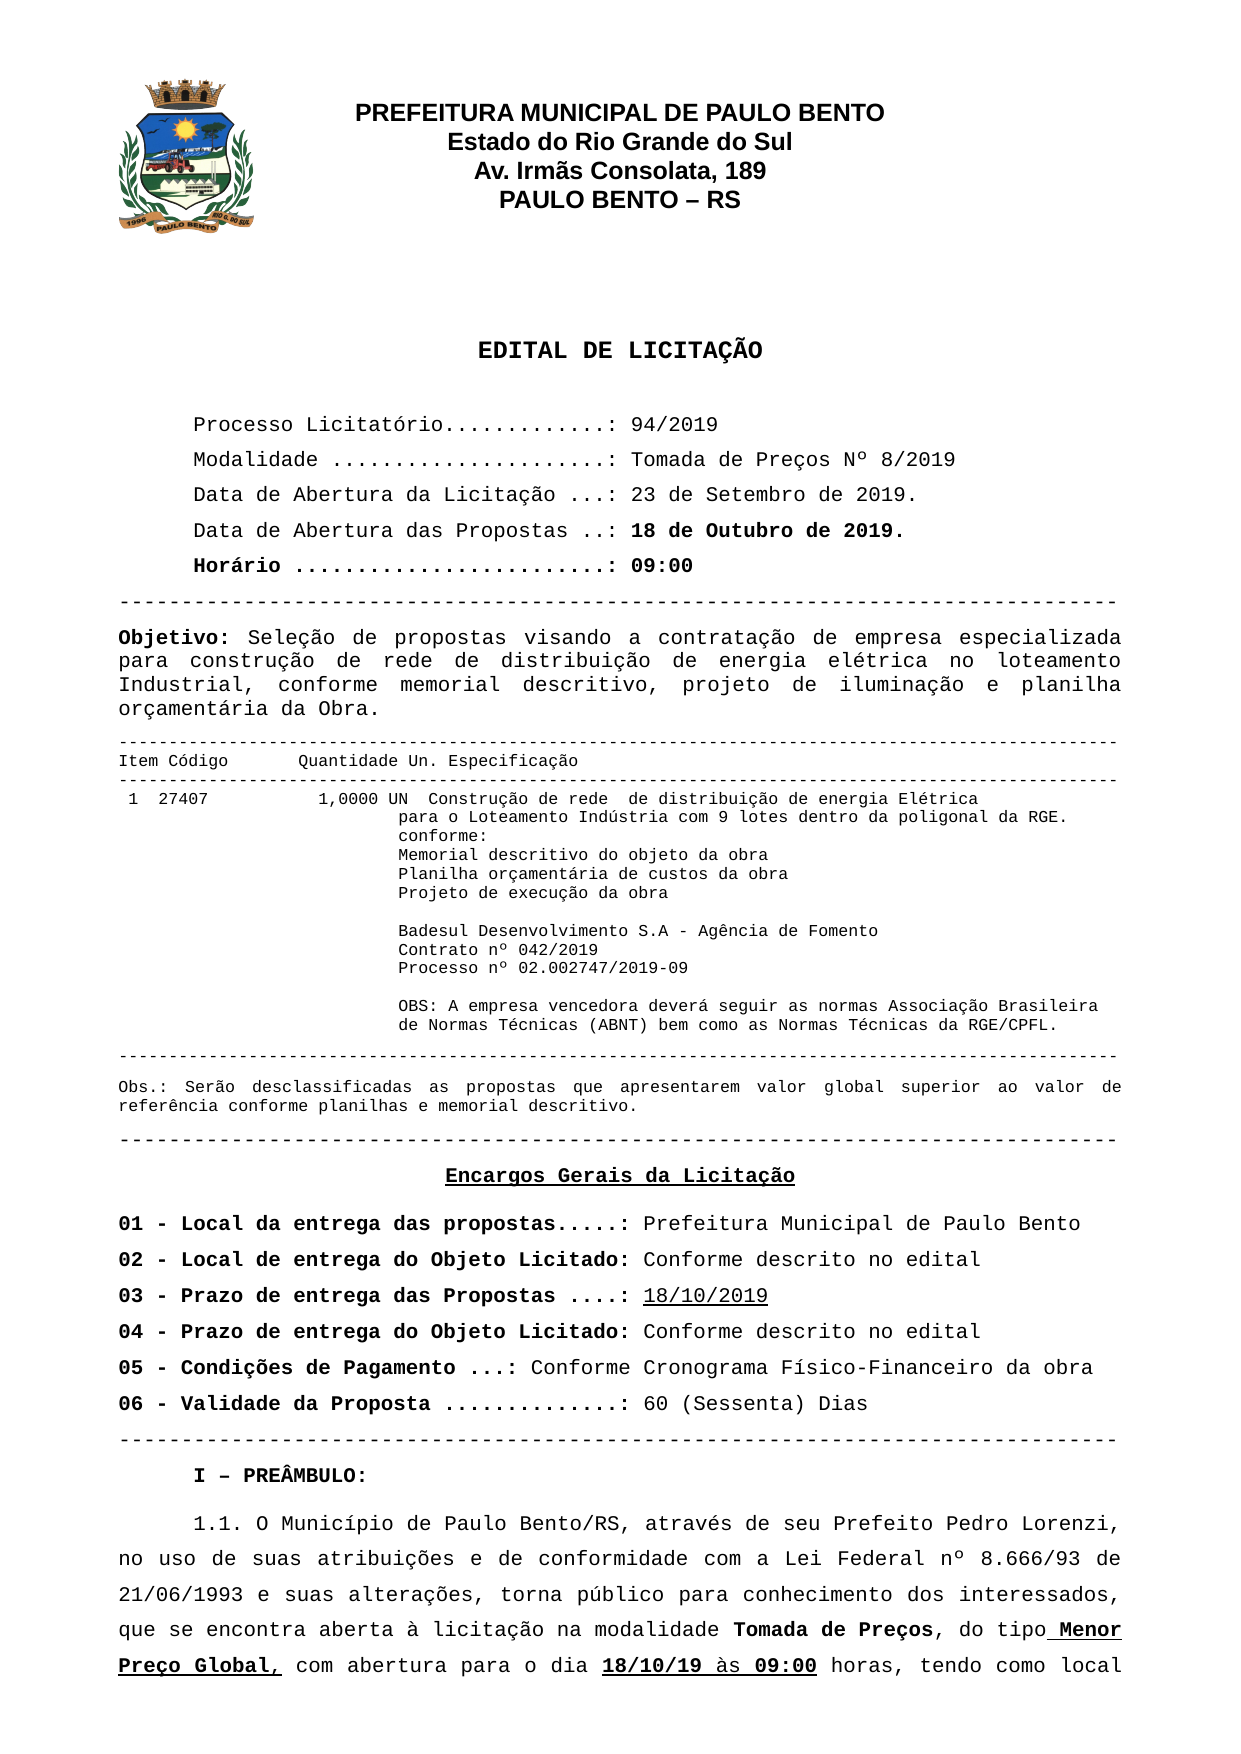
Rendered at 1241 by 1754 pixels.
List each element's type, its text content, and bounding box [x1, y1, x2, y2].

text 04 - Prazo de entrega do Objeto Licitado: Conforme descrito no edital [118, 1321, 1122, 1345]
text 03 - Prazo de entrega das Propostas ....: 18/10/2019 [118, 1285, 1122, 1309]
text 05 - Condições de Pagamento ...: Conforme Cronograma Físico-Financeiro da obra [118, 1357, 1122, 1381]
text I – PREÂMBULO: [118, 1465, 1122, 1489]
text Data de Abertura da Licitação ...: 23 de Setembro de 2019. [118, 484, 1122, 508]
text Objetivo: Seleção de propostas visando a contratação de empresa especializada para construção de rede de distribuição de energia elétrica no loteamento Industrial, conforme memorial descritivo, projeto de iluminação e planilha orçamentária da Obra. [118, 627, 1122, 721]
text Obs.: Serão desclassificadas as propostas que apresentarem valor global superior ao valor de referência conforme planilhas e memorial descritivo. [118, 1079, 1122, 1117]
text ---------------------------------------------------------------------------------------------------- Item Código Quantidade Un. Especificação ---------------------------------------------------------------------------------------------------- 1 27407 1,0000 UN Construção de rede de distribuição de energia Elétrica para o Loteamento Indústria com 9 lotes dentro da poligonal da RGE. conforme: Memorial descritivo do objeto da obra Planilha orçamentária de custos da obra Projeto de execução da obra Badesul Desenvolvimento S.A - Agência de Fomento Contrato nº 042/2019 Processo nº 02.002747/2019-09 OBS: A empresa vencedora deverá seguir as normas Associação Brasileira de Normas Técnicas (ABNT) bem como as Normas Técnicas da RGE/CPFL. [118, 734, 1122, 1035]
text ---------------------------------------------------------------------------------------------------- [118, 1048, 1122, 1067]
text -------------------------------------------------------------------------------- [118, 1429, 1122, 1453]
text 01 - Local da entrega das propostas.....: Prefeitura Municipal de Paulo Bento [118, 1213, 1122, 1237]
text -------------------------------------------------------------------------------- [118, 1129, 1122, 1153]
text Horário .........................: 09:00 [118, 555, 1122, 579]
text Modalidade ......................: Tomada de Preços Nº 8/2019 [118, 449, 1122, 473]
text -------------------------------------------------------------------------------- [118, 591, 1122, 614]
text Encargos Gerais da Licitação [118, 1165, 1122, 1189]
text Data de Abertura das Propostas ..: 18 de Outubro de 2019. [118, 520, 1122, 543]
text 02 - Local de entrega do Objeto Licitado: Conforme descrito no edital [118, 1249, 1122, 1273]
text 06 - Validade da Proposta ..............: 60 (Sessenta) Dias [118, 1393, 1122, 1417]
text Processo Licitatório.............: 94/2019 [118, 413, 1122, 437]
text EDITAL DE LICITAÇÃO [118, 338, 1122, 366]
text 1.1. O Município de Paulo Bento/RS, através de seu Prefeito Pedro Lorenzi, no uso de suas atribuições e de conformidade com a Lei Federal nº 8.666/93 de 21/06/1993 e suas alterações, torna público para conhecimento dos interessados, que se encontra aberta à licitação na modalidade Tomada de Preços, do tipo Menor Preço Global, com abertura para o dia 18/10/19 às 09:00 horas, tendo como local [118, 1513, 1122, 1678]
picture [118, 78, 254, 234]
